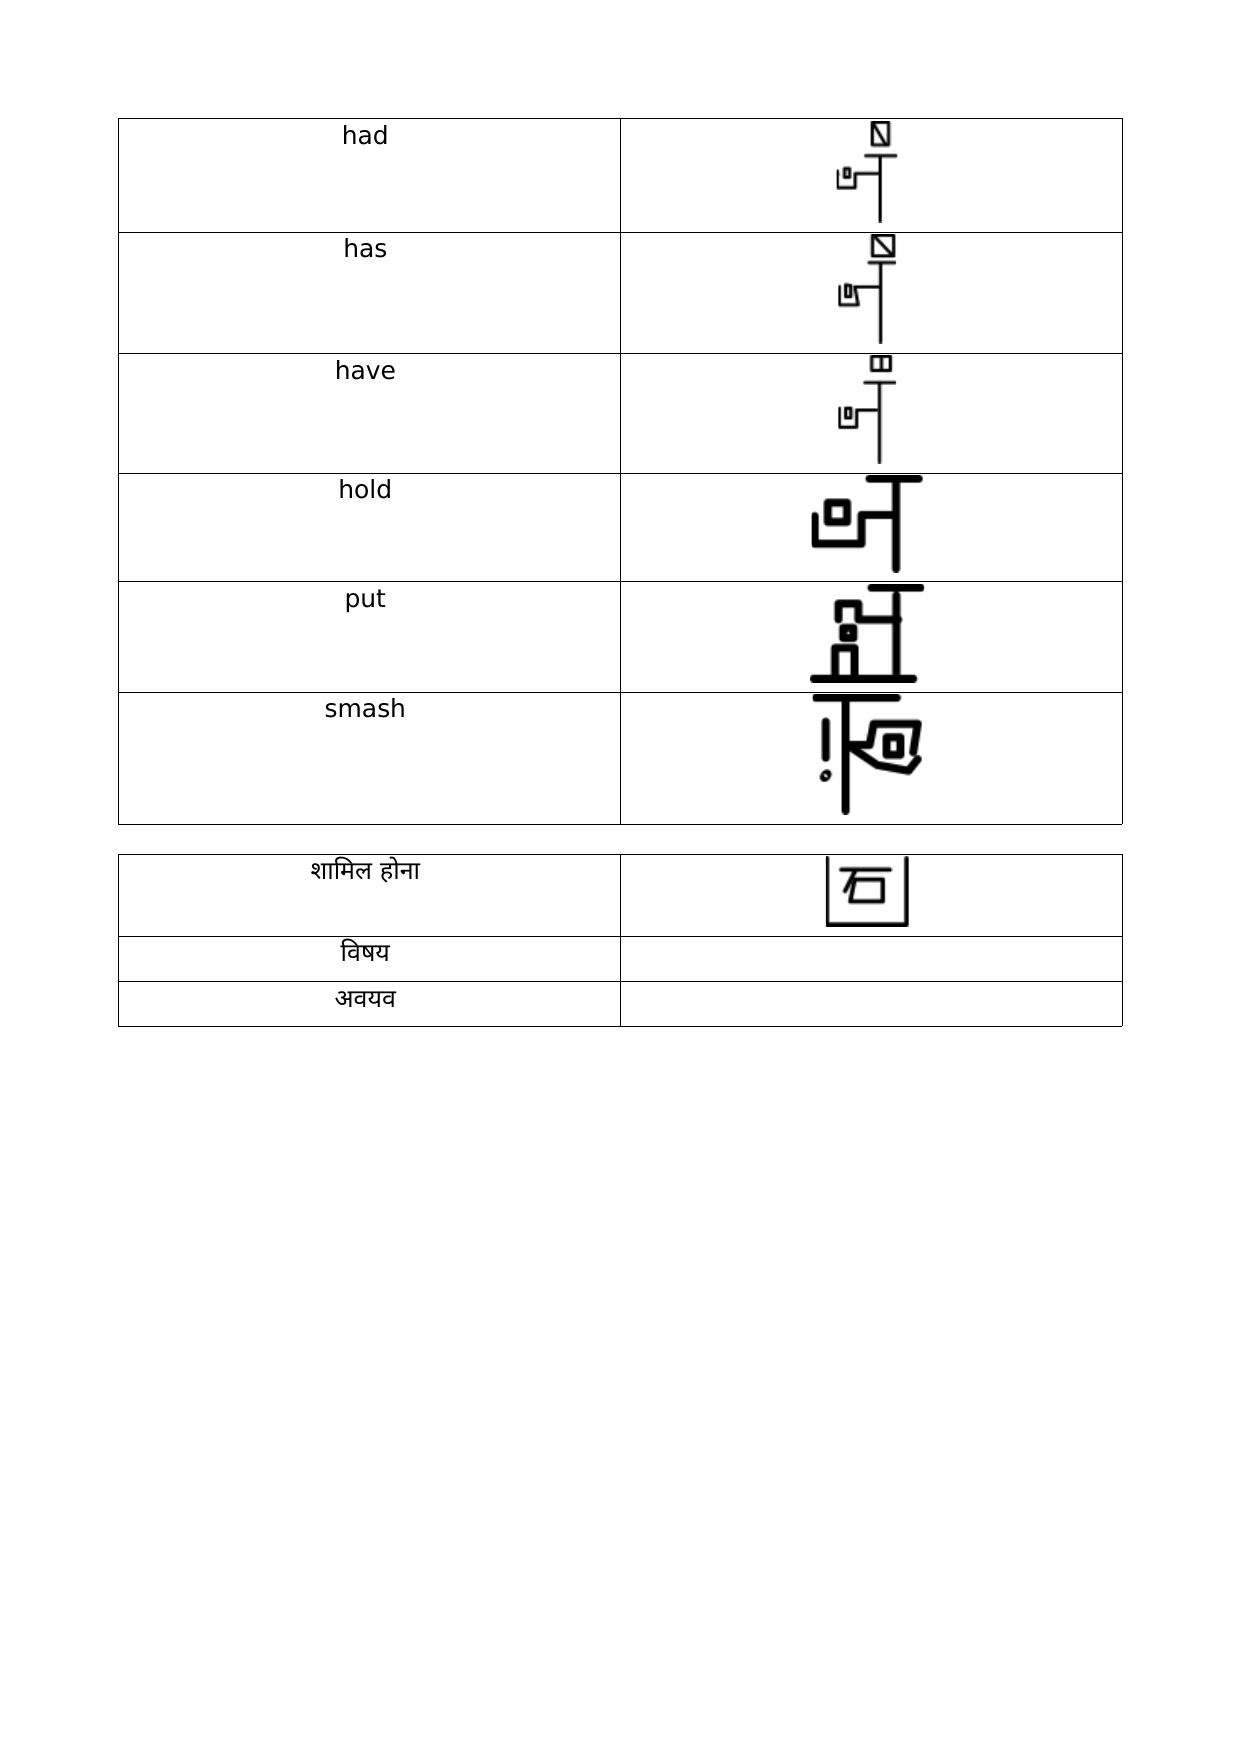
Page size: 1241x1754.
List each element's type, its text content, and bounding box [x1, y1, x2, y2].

table_header [621, 855, 1122, 936]
table_cell [621, 354, 1122, 472]
table_cell has [119, 233, 620, 353]
table_cell अवयव [119, 982, 620, 1026]
table_cell put [119, 582, 620, 692]
picture [825, 856, 909, 927]
table_cell [621, 119, 1122, 232]
picture [838, 234, 897, 344]
table_cell have [119, 354, 620, 472]
table_cell [621, 982, 1122, 1026]
table_cell [621, 937, 1122, 981]
table_cell [621, 233, 1122, 353]
table_cell [621, 474, 1122, 581]
picture [836, 121, 898, 223]
table_header शामिल होना [119, 855, 620, 936]
picture [810, 584, 925, 683]
picture [838, 355, 897, 464]
table_cell hold [119, 474, 620, 581]
table_cell [621, 693, 1122, 824]
table_cell [621, 582, 1122, 692]
table_cell smash [119, 693, 620, 824]
table_cell विषय [119, 937, 620, 981]
picture [811, 475, 923, 573]
picture [812, 694, 922, 815]
table_cell had [119, 119, 620, 232]
